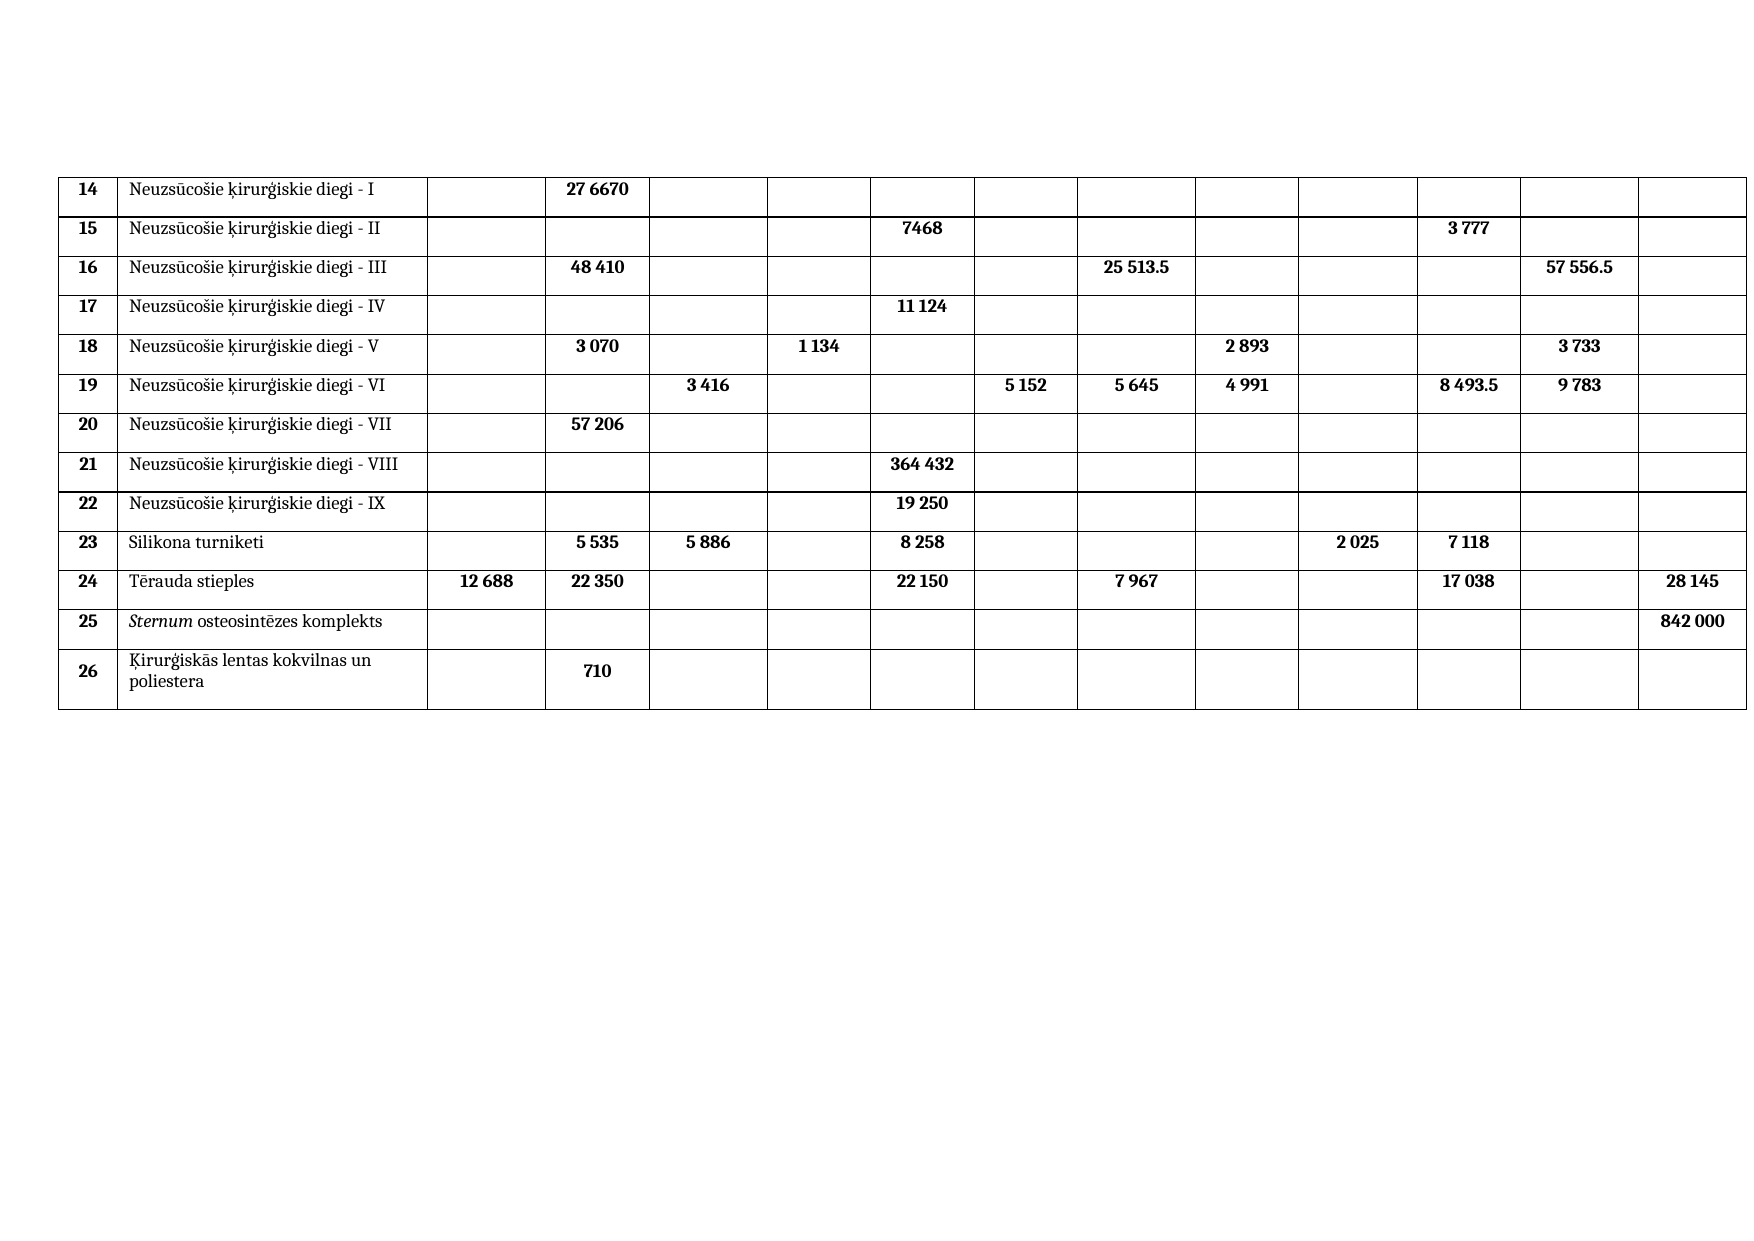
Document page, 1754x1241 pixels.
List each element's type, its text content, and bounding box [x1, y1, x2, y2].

table_cell 15 [59, 218, 117, 256]
table_cell [1418, 453, 1520, 491]
table_cell 4 991 [1196, 375, 1298, 413]
table_cell [1196, 257, 1298, 295]
table_cell [1521, 414, 1638, 452]
table_cell [975, 493, 1077, 531]
table_cell Silikona turniketi [118, 532, 427, 570]
table_cell 9 783 [1521, 375, 1638, 413]
table_cell [975, 453, 1077, 491]
table_cell Neuzsūcošie ķirurģiskie diegi - VI [118, 375, 427, 413]
table_cell [1078, 335, 1195, 373]
table_cell [975, 335, 1077, 373]
table_cell [1639, 453, 1746, 491]
table_cell [1418, 257, 1520, 295]
table_cell [1196, 571, 1298, 609]
table_cell 1 134 [768, 335, 870, 373]
table_cell [1196, 414, 1298, 452]
table_cell [768, 650, 870, 709]
table_cell [1639, 257, 1746, 295]
table_cell Sternum osteosintēzes komplekts [118, 610, 427, 648]
table_cell [1078, 532, 1195, 570]
table_cell 3 070 [546, 335, 649, 373]
table_cell [975, 414, 1077, 452]
table_cell [1639, 218, 1746, 256]
table_cell 27 6670 [546, 178, 649, 216]
table_cell [871, 257, 974, 295]
table_cell [768, 453, 870, 491]
table_cell [768, 571, 870, 609]
table_cell Neuzsūcošie ķirurģiskie diegi - IX [118, 493, 427, 531]
table_cell 28 145 [1639, 571, 1746, 609]
table_cell [1078, 178, 1195, 216]
table_cell [975, 571, 1077, 609]
table_cell 11 124 [871, 296, 974, 334]
table_cell 7468 [871, 218, 974, 256]
table_cell 22 [59, 493, 117, 531]
table_cell [768, 257, 870, 295]
table_cell [1299, 414, 1417, 452]
table_cell [1299, 178, 1417, 216]
table_cell 7 967 [1078, 571, 1195, 609]
table_cell [1196, 650, 1298, 709]
table_cell 3 416 [650, 375, 767, 413]
table_cell 5 535 [546, 532, 649, 570]
table_cell [1078, 218, 1195, 256]
table_cell [871, 178, 974, 216]
table_cell [1299, 296, 1417, 334]
table_cell 3 777 [1418, 218, 1520, 256]
table_cell [1639, 178, 1746, 216]
table_cell 25 [59, 610, 117, 648]
table_cell [546, 610, 649, 648]
table_cell [871, 375, 974, 413]
table_cell [650, 571, 767, 609]
table_cell [1196, 610, 1298, 648]
table_cell [546, 375, 649, 413]
table_cell [1418, 296, 1520, 334]
table_cell [1078, 650, 1195, 709]
table_cell [1078, 414, 1195, 452]
table_cell 842 000 [1639, 610, 1746, 648]
table_cell 14 [59, 178, 117, 216]
table_cell 23 [59, 532, 117, 570]
table_cell 364 432 [871, 453, 974, 491]
table_cell Neuzsūcošie ķirurģiskie diegi - III [118, 257, 427, 295]
table_cell [871, 650, 974, 709]
table_cell Neuzsūcošie ķirurģiskie diegi - IV [118, 296, 427, 334]
table_cell [1299, 493, 1417, 531]
table_cell [428, 296, 545, 334]
table_cell [871, 414, 974, 452]
table_cell Neuzsūcošie ķirurģiskie diegi - VIII [118, 453, 427, 491]
table_cell [1418, 650, 1520, 709]
table_cell [650, 296, 767, 334]
table_cell [1521, 493, 1638, 531]
table_cell [1639, 375, 1746, 413]
table_cell [1299, 218, 1417, 256]
table_cell [975, 650, 1077, 709]
table_cell [428, 178, 545, 216]
table_cell 26 [59, 650, 117, 709]
table_cell 19 250 [871, 493, 974, 531]
table_cell [1299, 375, 1417, 413]
table_cell [428, 414, 545, 452]
table_cell [1196, 296, 1298, 334]
table_cell 25 513.5 [1078, 257, 1195, 295]
table_cell [975, 610, 1077, 648]
table_cell [768, 532, 870, 570]
table_cell [1196, 532, 1298, 570]
table_cell [1299, 571, 1417, 609]
table_cell 8 493.5 [1418, 375, 1520, 413]
table_cell 2 025 [1299, 532, 1417, 570]
table_cell [1521, 610, 1638, 648]
table_cell [546, 453, 649, 491]
table_cell [1418, 493, 1520, 531]
table_cell [1418, 414, 1520, 452]
table_cell [1639, 296, 1746, 334]
table_cell [1521, 178, 1638, 216]
table_cell [768, 414, 870, 452]
table_cell Ķirurģiskās lentas kokvilnas un poliestera [118, 650, 427, 709]
table_cell 5 152 [975, 375, 1077, 413]
table_cell [1078, 453, 1195, 491]
table_cell [1639, 493, 1746, 531]
table_cell Tērauda stieples [118, 571, 427, 609]
table_cell [1639, 650, 1746, 709]
table_cell [1639, 532, 1746, 570]
table_cell [650, 218, 767, 256]
table_cell 5 886 [650, 532, 767, 570]
table_cell 5 645 [1078, 375, 1195, 413]
table_cell [1078, 493, 1195, 531]
table_cell 20 [59, 414, 117, 452]
table_cell 18 [59, 335, 117, 373]
table_cell 17 038 [1418, 571, 1520, 609]
table_cell [428, 493, 545, 531]
table_cell [768, 178, 870, 216]
table_cell [1196, 453, 1298, 491]
table_cell [428, 375, 545, 413]
table_cell [428, 335, 545, 373]
table_cell [428, 650, 545, 709]
table_cell [1521, 650, 1638, 709]
table_cell [1418, 178, 1520, 216]
table_cell [975, 218, 1077, 256]
table_cell [975, 296, 1077, 334]
table_cell [428, 532, 545, 570]
table_cell [1639, 414, 1746, 452]
table_cell [871, 335, 974, 373]
table_cell 22 350 [546, 571, 649, 609]
table_cell 16 [59, 257, 117, 295]
table_cell [546, 218, 649, 256]
table_cell [768, 375, 870, 413]
table_cell [1078, 296, 1195, 334]
table_cell [1521, 218, 1638, 256]
table_cell [650, 453, 767, 491]
table_cell [975, 532, 1077, 570]
table_cell [1196, 493, 1298, 531]
table_cell [1196, 178, 1298, 216]
table_cell 12 688 [428, 571, 545, 609]
table_cell [1521, 571, 1638, 609]
table_cell [1639, 335, 1746, 373]
table_cell 7 118 [1418, 532, 1520, 570]
table_cell [1299, 650, 1417, 709]
table_cell [650, 493, 767, 531]
table_cell 57 556.5 [1521, 257, 1638, 295]
table_cell [768, 218, 870, 256]
table_cell [871, 610, 974, 648]
table_cell [1299, 610, 1417, 648]
table_cell [428, 257, 545, 295]
table_cell [1196, 218, 1298, 256]
table_cell [650, 414, 767, 452]
table_cell 22 150 [871, 571, 974, 609]
table_cell 2 893 [1196, 335, 1298, 373]
table_cell [1521, 532, 1638, 570]
table_cell [1299, 257, 1417, 295]
table_cell 21 [59, 453, 117, 491]
table_cell [975, 178, 1077, 216]
table_cell [428, 453, 545, 491]
table_cell 3 733 [1521, 335, 1638, 373]
table_cell Neuzsūcošie ķirurģiskie diegi - II [118, 218, 427, 256]
table_cell [546, 493, 649, 531]
table_cell [650, 650, 767, 709]
table_cell [1299, 335, 1417, 373]
table_cell [1521, 453, 1638, 491]
table_cell [650, 257, 767, 295]
table_cell Neuzsūcošie ķirurģiskie diegi - V [118, 335, 427, 373]
table_cell [650, 335, 767, 373]
table_cell [1521, 296, 1638, 334]
table_cell [1418, 610, 1520, 648]
table_cell [768, 493, 870, 531]
table_cell Neuzsūcošie ķirurģiskie diegi - I [118, 178, 427, 216]
table_cell [650, 178, 767, 216]
table_cell 710 [546, 650, 649, 709]
table_cell [768, 296, 870, 334]
table_cell [428, 218, 545, 256]
table_cell [546, 296, 649, 334]
table_cell [975, 257, 1077, 295]
table_cell 48 410 [546, 257, 649, 295]
table_cell [768, 610, 870, 648]
table_cell [650, 610, 767, 648]
table_cell [1299, 453, 1417, 491]
table_cell 19 [59, 375, 117, 413]
table_cell [428, 610, 545, 648]
table_cell [1078, 610, 1195, 648]
table_cell 8 258 [871, 532, 974, 570]
table_cell 17 [59, 296, 117, 334]
table_cell 24 [59, 571, 117, 609]
table_cell 57 206 [546, 414, 649, 452]
table_cell [1418, 335, 1520, 373]
table_cell Neuzsūcošie ķirurģiskie diegi - VII [118, 414, 427, 452]
